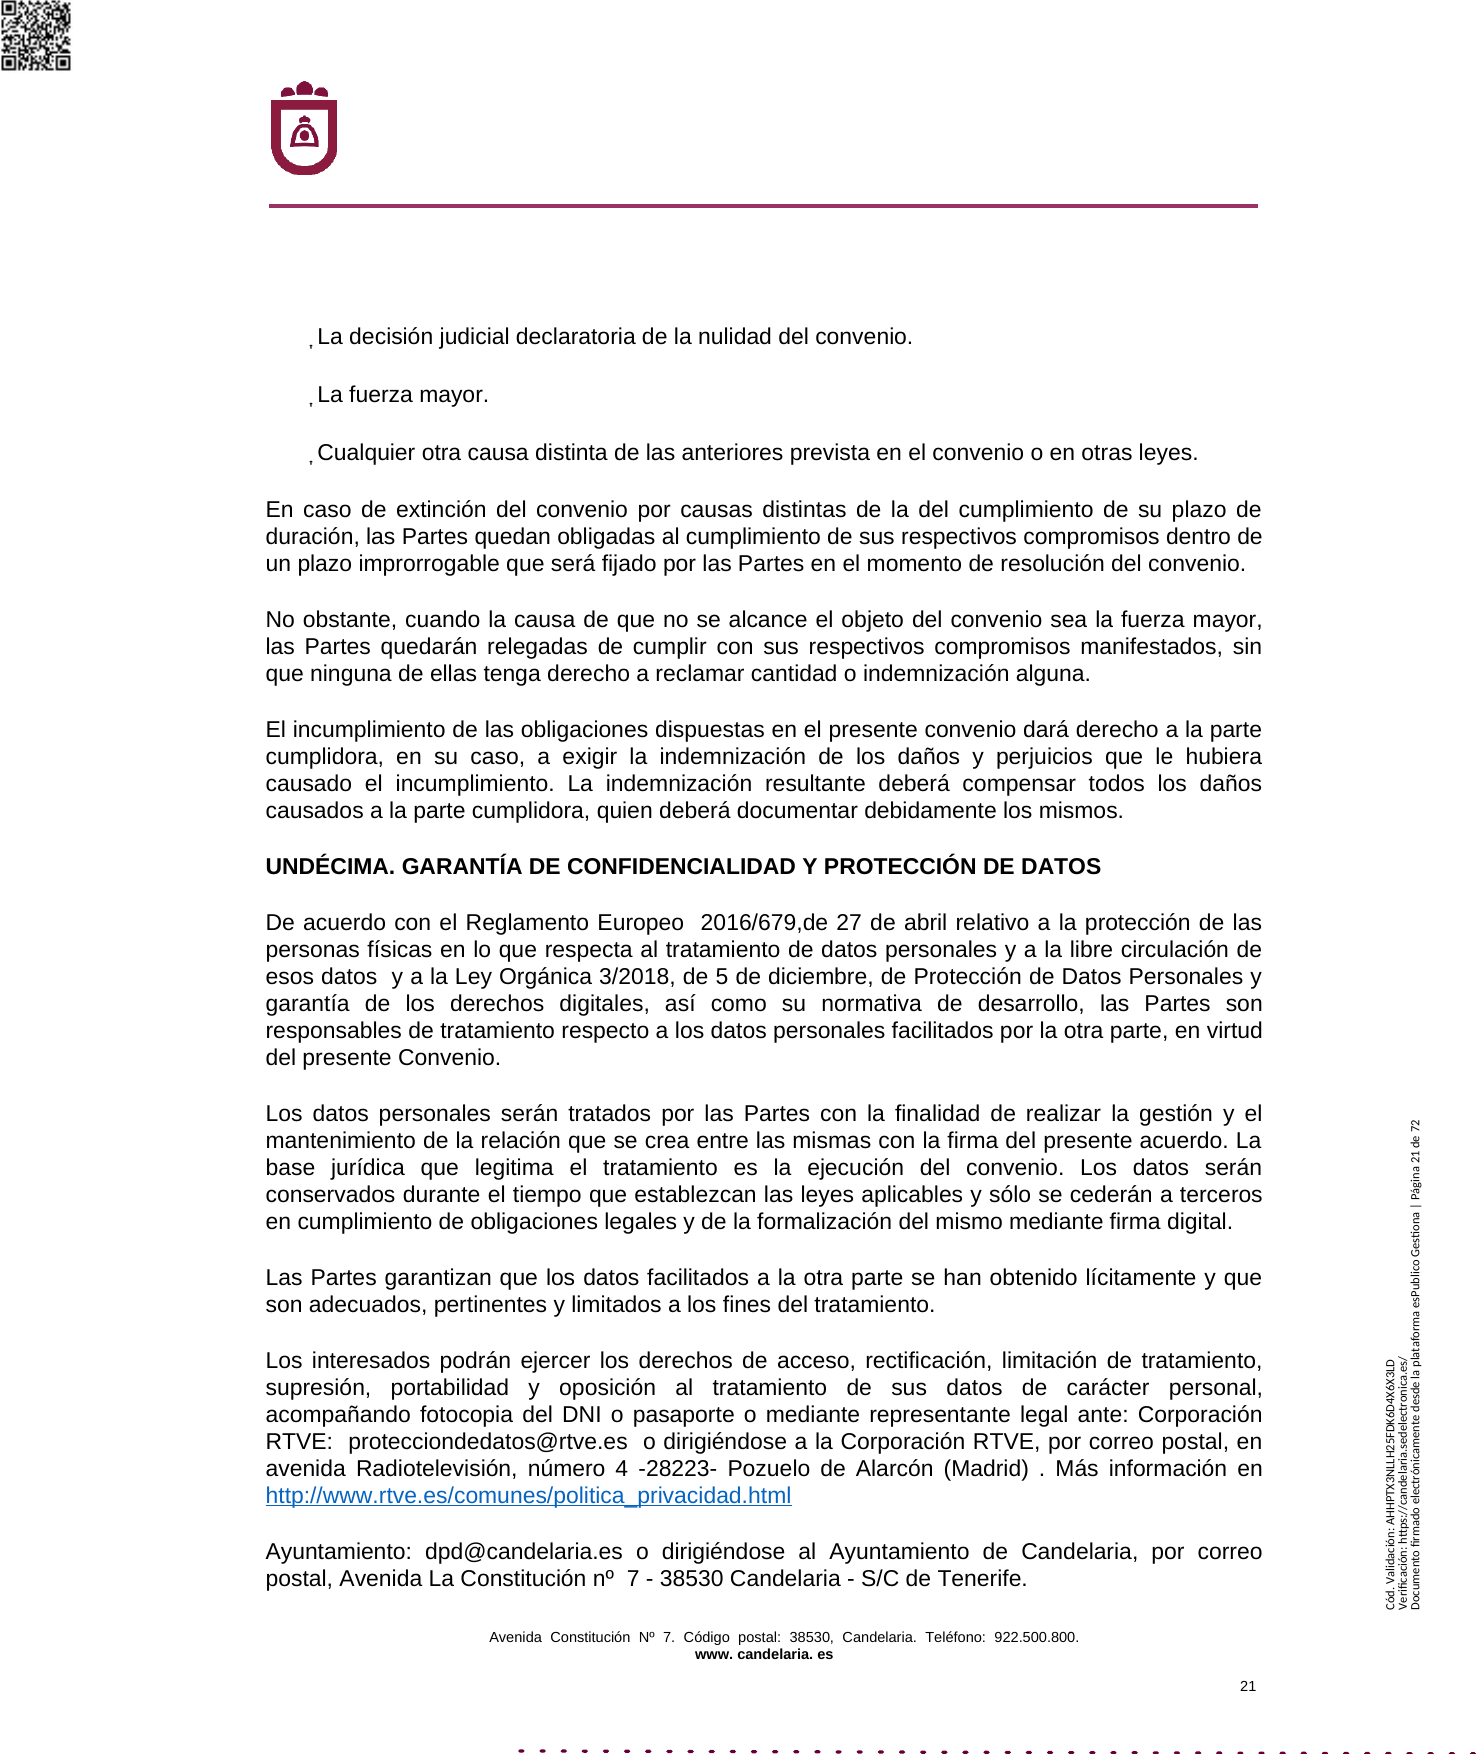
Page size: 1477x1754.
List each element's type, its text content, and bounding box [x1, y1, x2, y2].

text El incumplimiento de las obligaciones dispuestas en el presente convenio dará derecho a la parte cumplidora, en su caso, a exigir la indemnización de los daños y perjuicios que le hubiera causado el incumplimiento. La indemnización resultante deberá compensar todos los daños causados a la parte cumplidora, quien deberá documentar debidamente los mismos. [265, 716, 1263, 824]
text De acuerdo con el Reglamento Europeo 2016/679,de 27 de abril relativo a la protección de las personas físicas en lo que respecta al tratamiento de datos personales y a la libre circulación de esos datos y a la Ley Orgánica 3/2018, de 5 de diciembre, de Protección de Datos Personales y garantía de los derechos digitales, así como su normativa de desarrollo, las Partes son responsables de tratamiento respecto a los datos personales facilitados por la otra parte, en virtud del presente Convenio. [265, 909, 1263, 1071]
subtitle UNDÉCIMA. GARANTÍA DE CONFIDENCIALIDAD Y PROTECCIÓN DE DATOS [265, 853, 1264, 879]
text No obstante, cuando la causa de que no se alcance el objeto del convenio sea la fuerza mayor, las Partes quedarán relegadas de cumplir con sus respectivos compromisos manifestados, sin que ninguna de ellas tenga derecho a reclamar cantidad o indemnización alguna. [265, 606, 1263, 687]
text ͎ La decisión judicial declaratoria de la nulidad del convenio. [304, 323, 1263, 351]
text ͎ La fuerza mayor. [304, 381, 1263, 409]
text Ayuntamiento: dpd@candelaria.es o dirigiéndose al Ayuntamiento de Candelaria, por correo postal, Avenida La Constitución nº 7 - 38530 Candelaria - S/C de Tenerife. [265, 1538, 1263, 1591]
text En caso de extinción del convenio por causas distintas de la del cumplimiento de su plazo de duración, las Partes quedan obligadas al cumplimiento de sus respectivos compromisos dentro de un plazo improrrogable que será fijado por las Partes en el momento de resolución del convenio. [265, 496, 1263, 577]
text Los interesados podrán ejercer los derechos de acceso, rectificación, limitación de tratamiento, supresión, portabilidad y oposición al tratamiento de sus datos de carácter personal, acompañando fotocopia del DNI o pasaporte o mediante representante legal ante: Corporación RTVE: protecciondedatos@rtve.es o dirigiéndose a la Corporación RTVE, por correo postal, en avenida Radiotelevisión, número 4 -28223- Pozuelo de Alarcón (Madrid) . Más información en http://www.rtve.es/comunes/politica_privacidad.html [265, 1347, 1263, 1508]
text ͎ Cualquier otra causa distinta de las anteriores prevista en el convenio o en otras leyes. [304, 438, 1263, 467]
text Las Partes garantizan que los datos facilitados a la otra parte se han obtenido lícitamente y que son adecuados, pertinentes y limitados a los fines del tratamiento. [265, 1264, 1263, 1317]
text Los datos personales serán tratados por las Partes con la finalidad de realizar la gestión y el mantenimiento de la relación que se crea entre las mismas con la firma del presente acuerdo. La base jurídica que legitima el tratamiento es la ejecución del convenio. Los datos serán conservados durante el tiempo que establezcan las leyes aplicables y sólo se cederán a terceros en cumplimiento de obligaciones legales y de la formalización del mismo mediante firma digital. [265, 1100, 1263, 1234]
